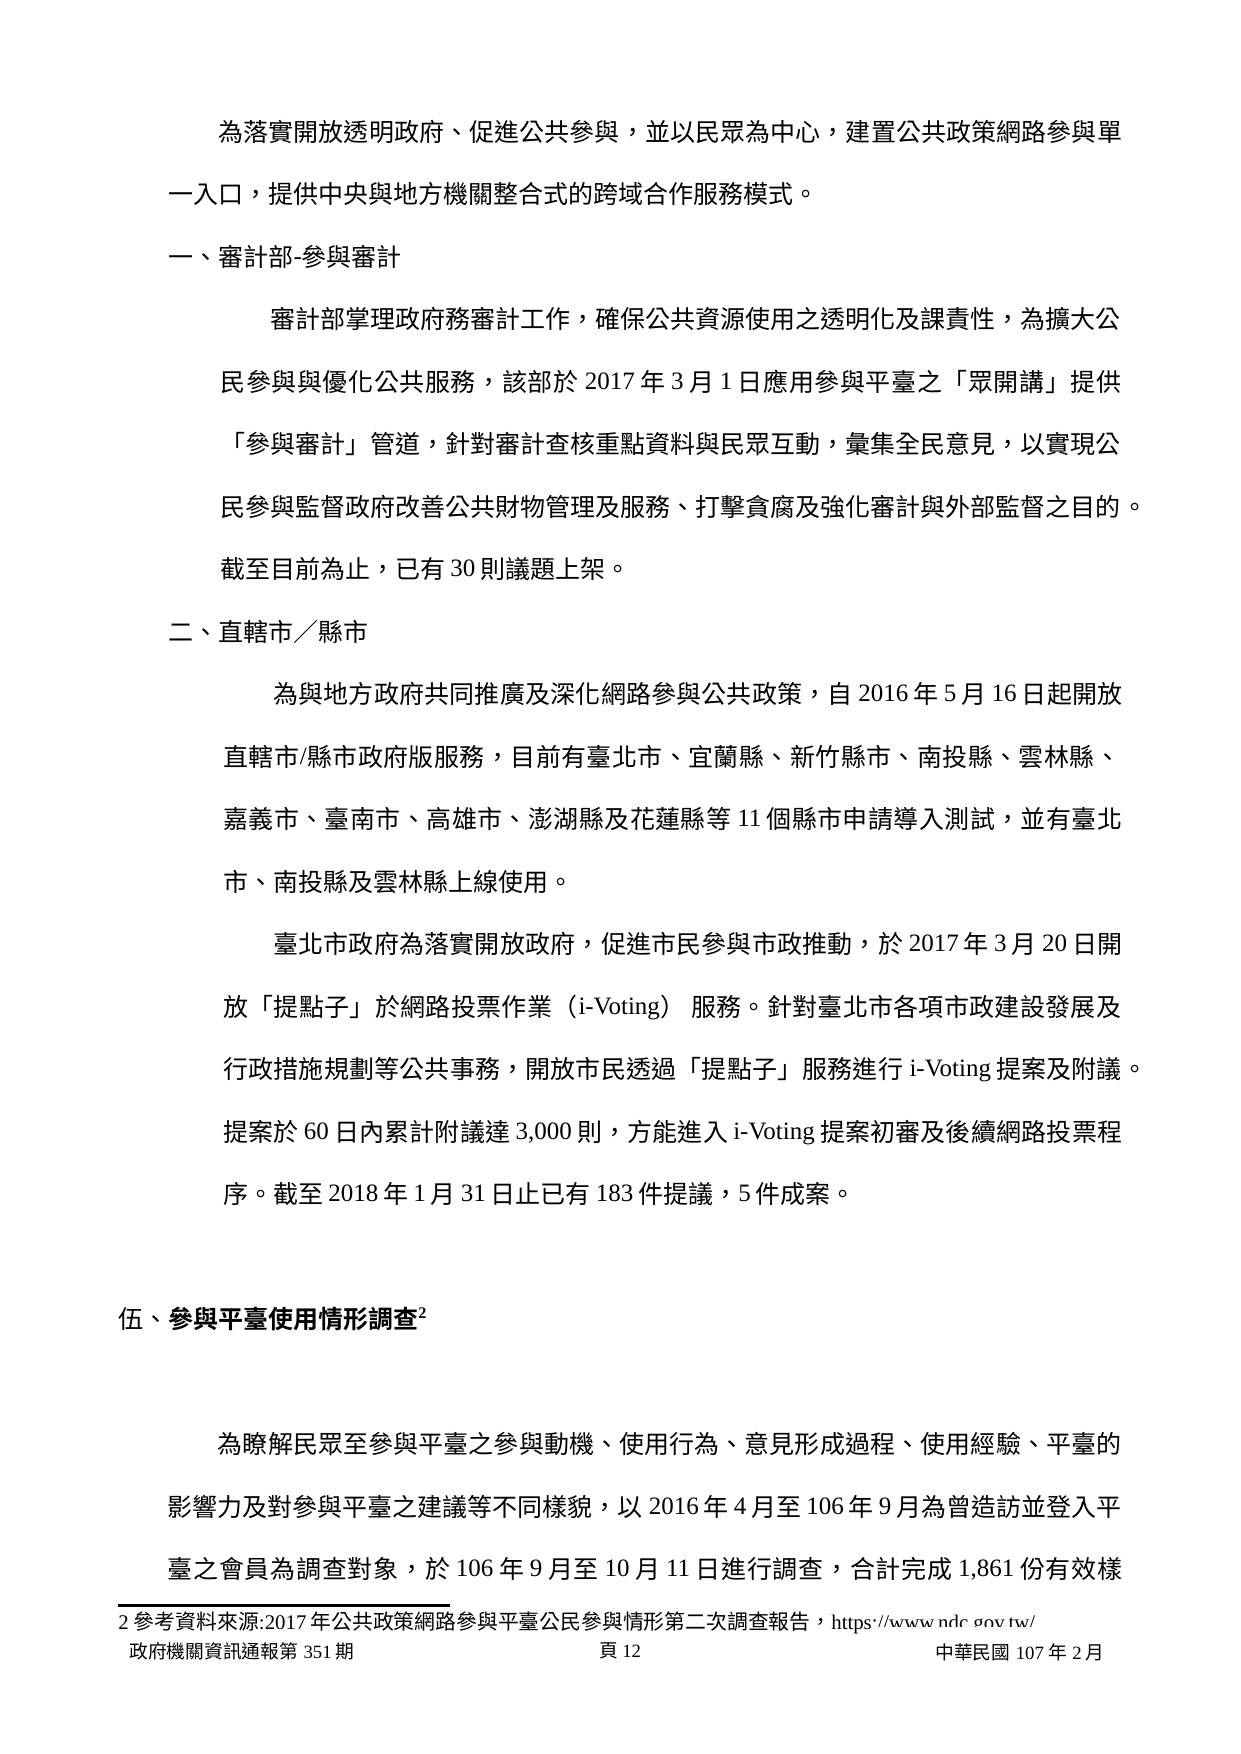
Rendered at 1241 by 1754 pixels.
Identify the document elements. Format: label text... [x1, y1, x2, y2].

text 為與地方政府共同推廣及深化網路參與公共政策，自2016年5月16日起開放直轄市/縣市政府版服務，目前有臺北市、宜蘭縣、新竹縣市、南投縣、雲林縣、嘉義市、臺南市、高雄市、澎湖縣及花蓮縣等11個縣市申請導入測試，並有臺北市、南投縣及雲林縣上線使用。 [223, 651, 1122, 901]
text 為落實開放透明政府、促進公共參與，並以民眾為中心，建置公共政策網路參與單一入口，提供中央與地方機關整合式的跨域合作服務模式。 [168, 89, 1122, 214]
text 審計部掌理政府務審計工作，確保公共資源使用之透明化及課責性，為擴大公民參與與優化公共服務，該部於2017年3月1日應用參與平臺之「眾開講」提供「參與審計」管道，針對審計查核重點資料與民眾互動，彙集全民意見，以實現公民參與監督政府改善公共財物管理及服務、打擊貪腐及強化審計與外部監督之目的。截至目前為止，已有30則議題上架。 [220, 276, 1122, 589]
text 二、直轄市／縣市 [168, 589, 1122, 651]
list 參與平臺使用情形調查 [118, 1276, 1143, 1339]
text 臺北市政府為落實開放政府，促進市民參與市政推動，於2017年3月20日開放「提點子」於網路投票作業（i-Voting） 服務。針對臺北市各項市政建設發展及行政措施規劃等公共事務，開放市民透過「提點子」服務進行i-Voting提案及附議。提案於60日內累計附議達3,000則，方能進入i-Voting提案初審及後續網路投票程序。截至2018年1月31日止已有183件提議，5件成案。 [223, 901, 1122, 1214]
text 一、審計部-參與審計 [168, 214, 1122, 276]
list 參考資料來源:2017年公共政策網路參與平臺公民參與情形第二次調查報告，https://www.ndc.gov.tw/ [118, 1606, 1122, 1636]
text 為瞭解民眾至參與平臺之參與動機、使用行為、意見形成過程、使用經驗、平臺的影響力及對參與平臺之建議等不同樣貌，以2016年4月至106年9月為曾造訪並登入平臺之會員為調查對象，於106年9月至10月11日進行調查，合計完成1,861份有效樣 [168, 1401, 1122, 1589]
